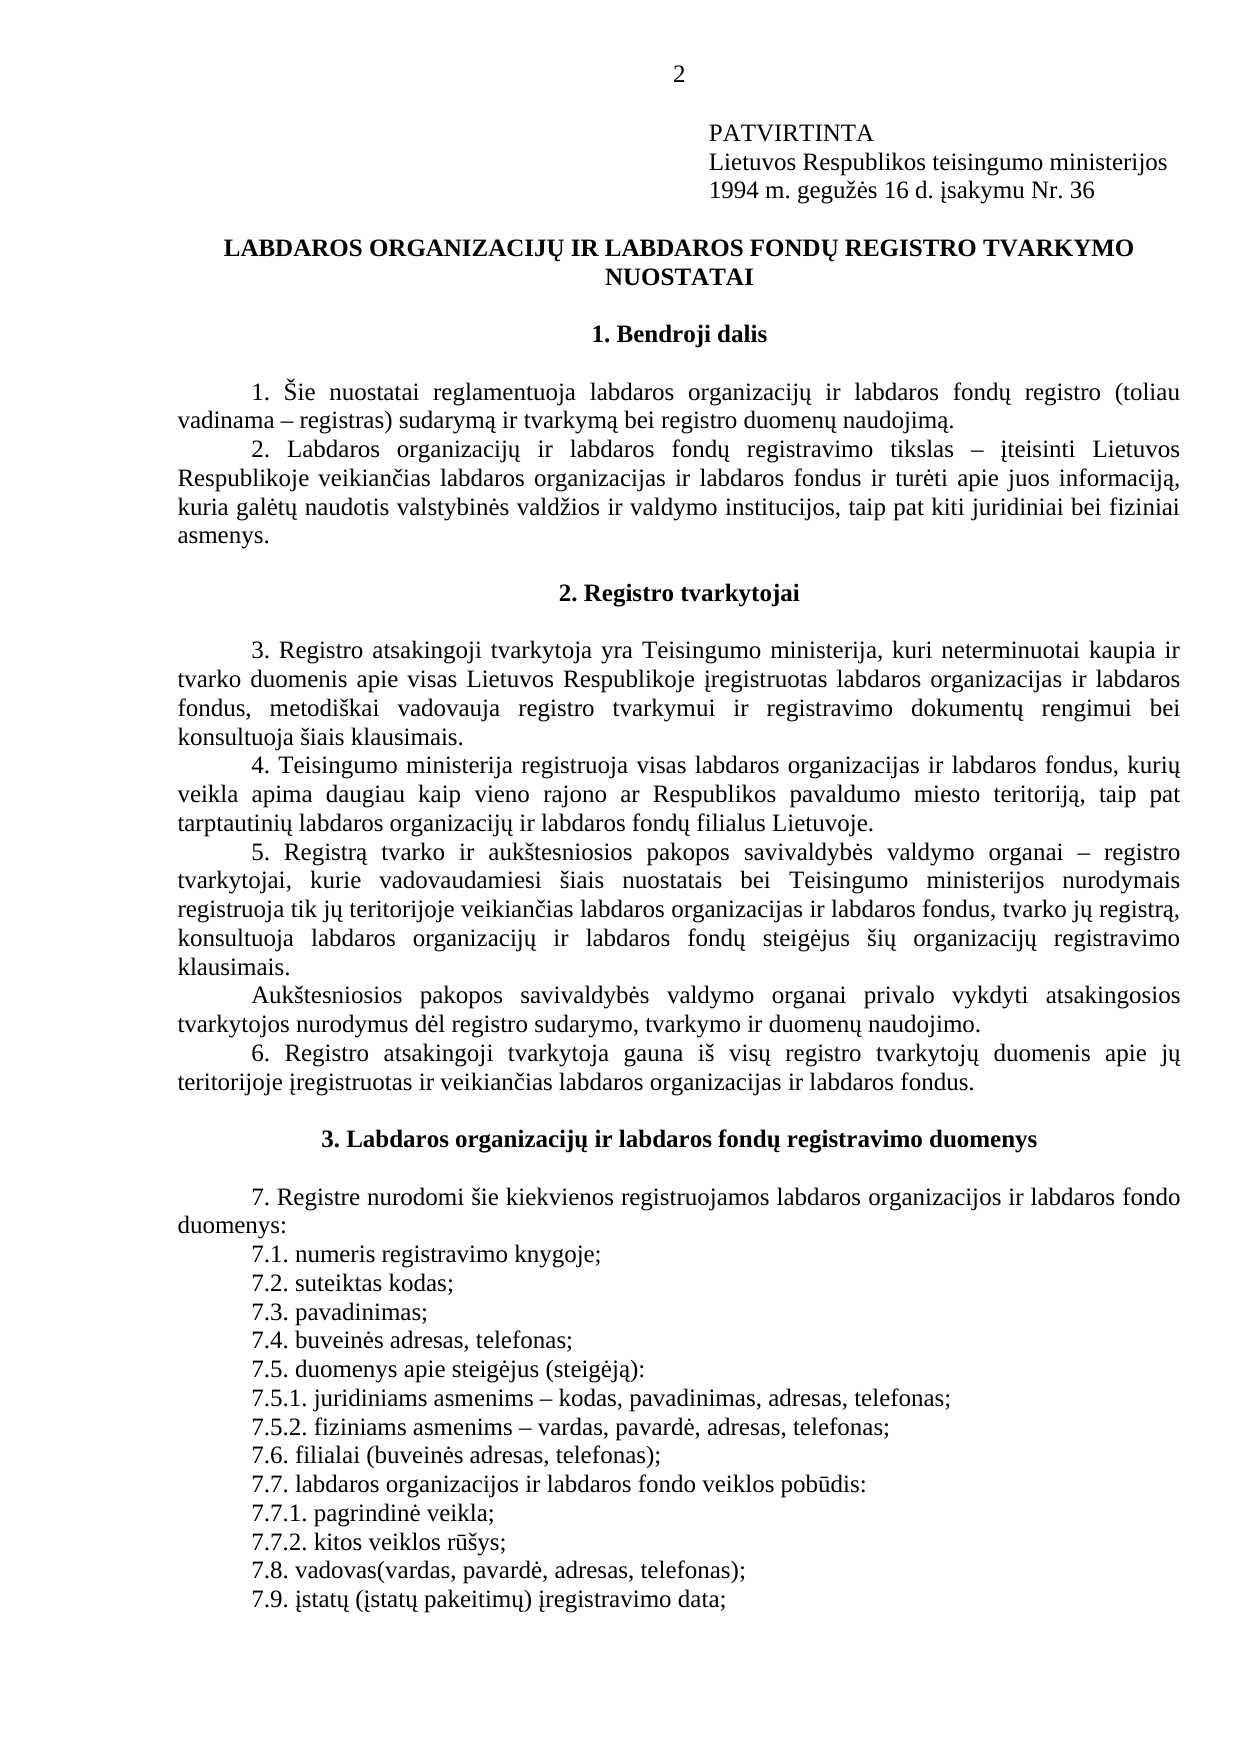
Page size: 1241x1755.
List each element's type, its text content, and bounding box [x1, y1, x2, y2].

text 7.5. duomenys apie steigėjus (steigėją): [177, 1354, 1181, 1383]
text 2. Registro tvarkytojai [177, 578, 1181, 607]
text 4. Teisingumo ministerija registruoja visas labdaros organizacijas ir labdaros fondus, kurių veikla apima daugiau kaip vieno rajono ar Respublikos pavaldumo miesto teritoriją, taip pat tarptautinių labdaros organizacijų ir labdaros fondų filialus Lietuvoje. [177, 751, 1181, 837]
text 6. Registro atsakingoji tvarkytoja gauna iš visų registro tvarkytojų duomenis apie jų teritorijoje įregistruotas ir veikiančias labdaros organizacijas ir labdaros fondus. [177, 1038, 1181, 1096]
text 7.7.2. kitos veiklos rūšys; [177, 1527, 1181, 1556]
text 7.5.2. fiziniams asmenims – vardas, pavardė, adresas, telefonas; [177, 1412, 1181, 1441]
text 7.9. įstatų (įstatų pakeitimų) įregistravimo data; [177, 1584, 1181, 1613]
text 7.5.1. juridiniams asmenims – kodas, pavadinimas, adresas, telefonas; [177, 1383, 1181, 1412]
text Lietuvos Respublikos teisingumo ministerijos [177, 147, 1181, 176]
text 7.1. numeris registravimo knygoje; [177, 1239, 1181, 1268]
text 7.2. suteiktas kodas; [177, 1268, 1181, 1297]
text 7.8. vadovas(vardas, pavardė, adresas, telefonas); [177, 1556, 1181, 1584]
text 1. Šie nuostatai reglamentuoja labdaros organizacijų ir labdaros fondų registro (toliau vadinama – registras) sudarymą ir tvarkymą bei registro duomenų naudojimą. [177, 377, 1181, 434]
text 5. Registrą tvarko ir aukštesniosios pakopos savivaldybės valdymo organai – registro tvarkytojai, kurie vadovaudamiesi šiais nuostatais bei Teisingumo ministerijos nurodymais registruoja tik jų teritorijoje veikiančias labdaros organizacijas ir labdaros fondus, tvarko jų registrą, konsultuoja labdaros organizacijų ir labdaros fondų steigėjus šių organizacijų registravimo klausimais. [177, 837, 1181, 981]
text 7.6. filialai (buveinės adresas, telefonas); [177, 1441, 1181, 1469]
text 1994 m. gegužės 16 d. įsakymu Nr. 36 [177, 176, 1181, 204]
text 2. Labdaros organizacijų ir labdaros fondų registravimo tikslas – įteisinti Lietuvos Respublikoje veikiančias labdaros organizacijas ir labdaros fondus ir turėti apie juos informaciją, kuria galėtų naudotis valstybinės valdžios ir valdymo institucijos, taip pat kiti juridiniai bei fiziniai asmenys. [177, 434, 1181, 549]
text Aukštesniosios pakopos savivaldybės valdymo organai privalo vykdyti atsakingosios tvarkytojos nurodymus dėl registro sudarymo, tvarkymo ir duomenų naudojimo. [177, 981, 1181, 1038]
text 7.7. labdaros organizacijos ir labdaros fondo veiklos pobūdis: [177, 1469, 1181, 1498]
text 1. Bendroji dalis [177, 319, 1181, 348]
text PATVIRTINTA [177, 118, 1181, 147]
text 7.7.1. pagrindinė veikla; [177, 1498, 1181, 1527]
text LABDAROS ORGANIZACIJŲ IR LABDAROS FONDŲ REGISTRO TVARKYMO NUOSTATAI [177, 233, 1181, 291]
text 3. Labdaros organizacijų ir labdaros fondų registravimo duomenys [177, 1124, 1181, 1153]
text 7. Registre nurodomi šie kiekvienos registruojamos labdaros organizacijos ir labdaros fondo duomenys: [177, 1182, 1181, 1239]
text 7.3. pavadinimas; [177, 1297, 1181, 1326]
text 3. Registro atsakingoji tvarkytoja yra Teisingumo ministerija, kuri neterminuotai kaupia ir tvarko duomenis apie visas Lietuvos Respublikoje įregistruotas labdaros organizacijas ir labdaros fondus, metodiškai vadovauja registro tvarkymui ir registravimo dokumentų rengimui bei konsultuoja šiais klausimais. [177, 636, 1181, 751]
text 7.4. buveinės adresas, telefonas; [177, 1326, 1181, 1354]
